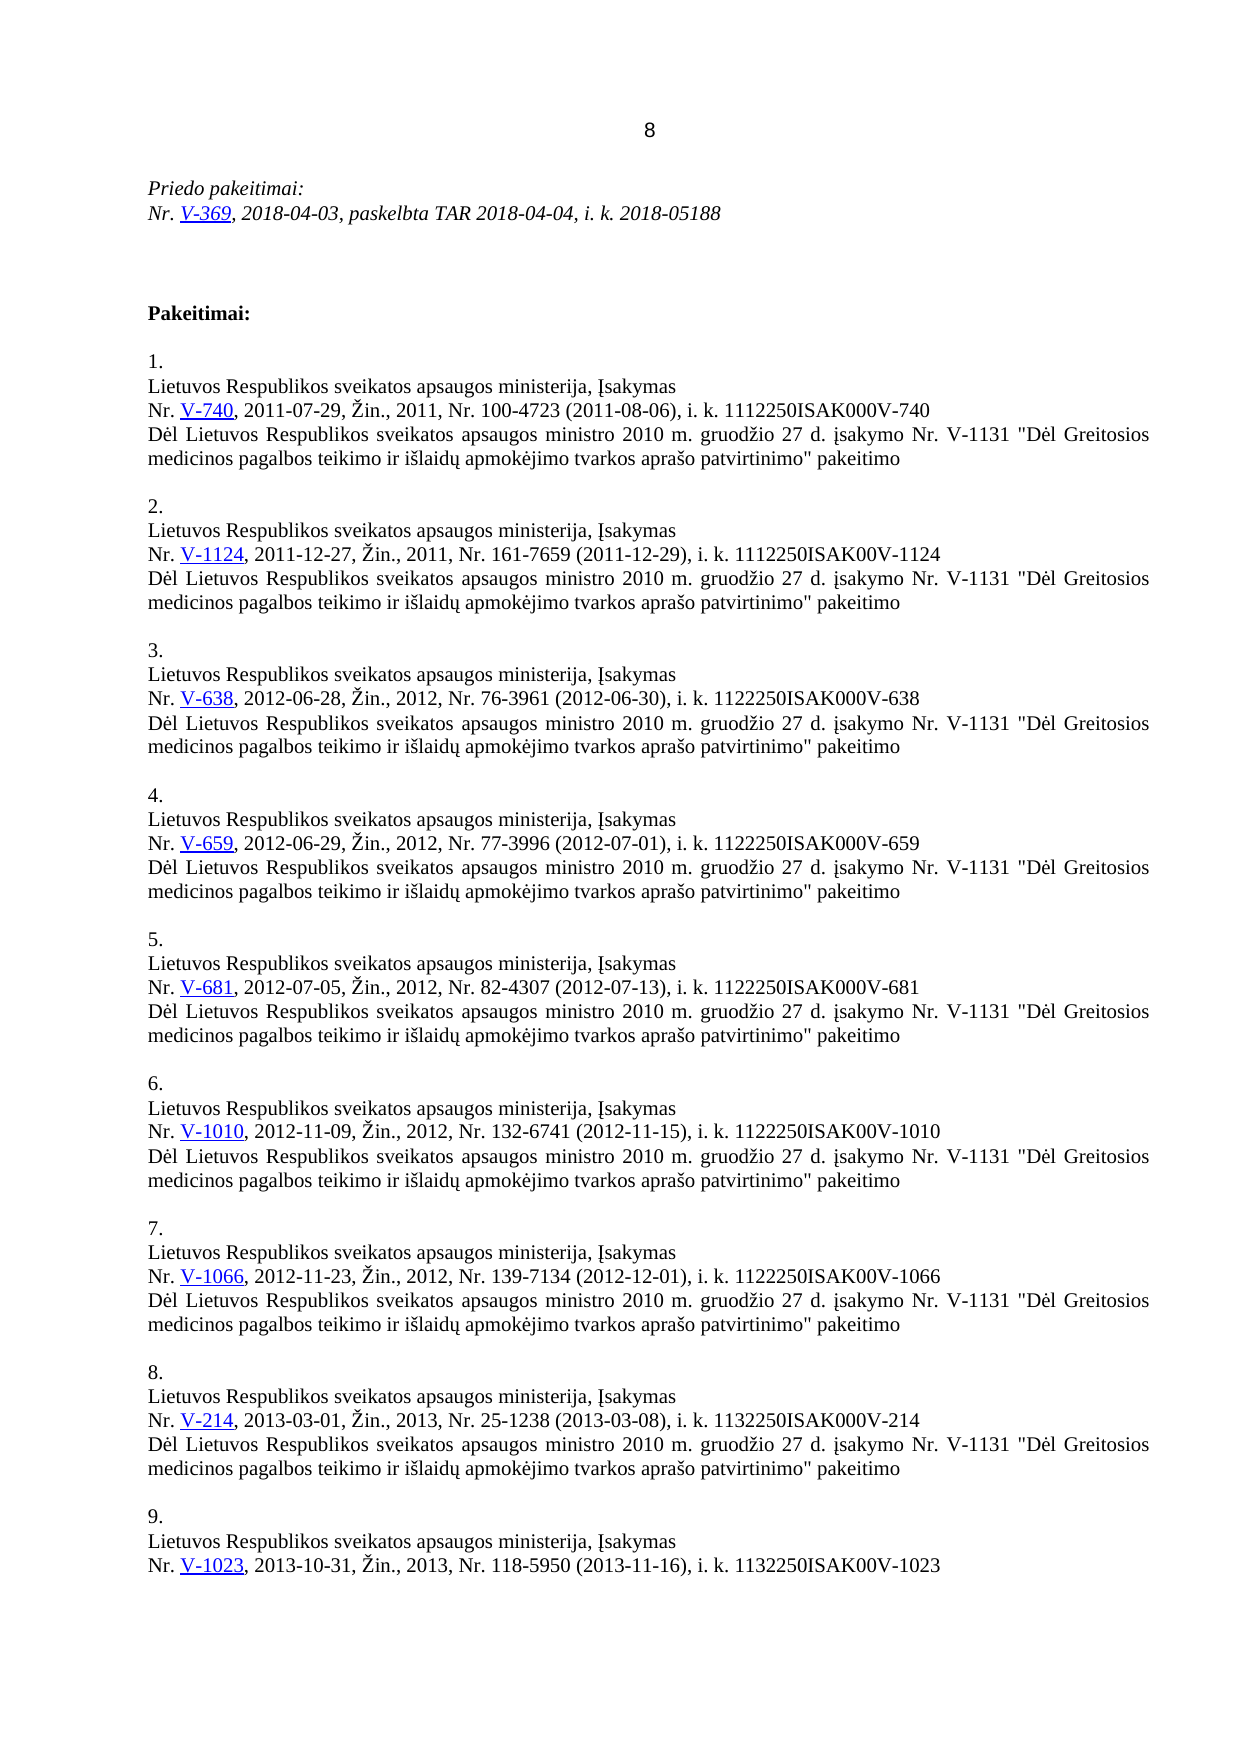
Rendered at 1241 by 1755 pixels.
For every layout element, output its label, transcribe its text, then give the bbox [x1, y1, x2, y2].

text Lietuvos Respublikos sveikatos apsaugos ministerija, Įsakymas [148, 518, 1152, 542]
text Dėl Lietuvos Respublikos sveikatos apsaugos ministro 2010 m. gruodžio 27 d. įsakymo Nr. V-1131 "Dėl Greitosios medicinos pagalbos teikimo ir išlaidų apmokėjimo tvarkos aprašo patvirtinimo" pakeitimo [148, 999, 1152, 1047]
text 3. [148, 638, 1152, 662]
text Nr. V-659, 2012-06-29, Žin., 2012, Nr. 77-3996 (2012-07-01), i. k. 1122250ISAK000V-659 [148, 831, 1152, 855]
text Nr. V-740, 2011-07-29, Žin., 2011, Nr. 100-4723 (2011-08-06), i. k. 1112250ISAK000V-740 [148, 398, 1152, 422]
text Dėl Lietuvos Respublikos sveikatos apsaugos ministro 2010 m. gruodžio 27 d. įsakymo Nr. V-1131 "Dėl Greitosios medicinos pagalbos teikimo ir išlaidų apmokėjimo tvarkos aprašo patvirtinimo" pakeitimo [148, 1143, 1152, 1192]
text Nr. V-1124, 2011-12-27, Žin., 2011, Nr. 161-7659 (2011-12-29), i. k. 1112250ISAK00V-1124 [148, 542, 1152, 566]
text 5. [148, 927, 1152, 951]
text Lietuvos Respublikos sveikatos apsaugos ministerija, Įsakymas [148, 807, 1152, 831]
text Dėl Lietuvos Respublikos sveikatos apsaugos ministro 2010 m. gruodžio 27 d. įsakymo Nr. V-1131 "Dėl Greitosios medicinos pagalbos teikimo ir išlaidų apmokėjimo tvarkos aprašo patvirtinimo" pakeitimo [148, 1288, 1152, 1336]
text Dėl Lietuvos Respublikos sveikatos apsaugos ministro 2010 m. gruodžio 27 d. įsakymo Nr. V-1131 "Dėl Greitosios medicinos pagalbos teikimo ir išlaidų apmokėjimo tvarkos aprašo patvirtinimo" pakeitimo [148, 1432, 1152, 1480]
text Nr. V-638, 2012-06-28, Žin., 2012, Nr. 76-3961 (2012-06-30), i. k. 1122250ISAK000V-638 [148, 686, 1152, 710]
text Lietuvos Respublikos sveikatos apsaugos ministerija, Įsakymas [148, 1095, 1152, 1119]
text Nr. V-1010, 2012-11-09, Žin., 2012, Nr. 132-6741 (2012-11-15), i. k. 1122250ISAK00V-1010 [148, 1119, 1152, 1143]
text Priedo pakeitimai: [148, 176, 1152, 200]
text Dėl Lietuvos Respublikos sveikatos apsaugos ministro 2010 m. gruodžio 27 d. įsakymo Nr. V-1131 "Dėl Greitosios medicinos pagalbos teikimo ir išlaidų apmokėjimo tvarkos aprašo patvirtinimo" pakeitimo [148, 710, 1152, 758]
text Lietuvos Respublikos sveikatos apsaugos ministerija, Įsakymas [148, 373, 1152, 398]
text 7. [148, 1216, 1152, 1240]
text Nr. V-1023, 2013-10-31, Žin., 2013, Nr. 118-5950 (2013-11-16), i. k. 1132250ISAK00V-1023 [148, 1553, 1152, 1577]
text Lietuvos Respublikos sveikatos apsaugos ministerija, Įsakymas [148, 1528, 1152, 1553]
text Lietuvos Respublikos sveikatos apsaugos ministerija, Įsakymas [148, 1240, 1152, 1264]
text Nr. V-681, 2012-07-05, Žin., 2012, Nr. 82-4307 (2012-07-13), i. k. 1122250ISAK000V-681 [148, 975, 1152, 999]
text Nr. V-1066, 2012-11-23, Žin., 2012, Nr. 139-7134 (2012-12-01), i. k. 1122250ISAK00V-1066 [148, 1264, 1152, 1288]
text Nr. V-214, 2013-03-01, Žin., 2013, Nr. 25-1238 (2013-03-08), i. k. 1132250ISAK000V-214 [148, 1408, 1152, 1432]
text 2. [148, 494, 1152, 518]
text 9. [148, 1504, 1152, 1528]
text Pakeitimai: [148, 301, 1152, 325]
text Dėl Lietuvos Respublikos sveikatos apsaugos ministro 2010 m. gruodžio 27 d. įsakymo Nr. V-1131 "Dėl Greitosios medicinos pagalbos teikimo ir išlaidų apmokėjimo tvarkos aprašo patvirtinimo" pakeitimo [148, 566, 1152, 614]
text 8. [148, 1360, 1152, 1384]
text Lietuvos Respublikos sveikatos apsaugos ministerija, Įsakymas [148, 951, 1152, 975]
text 1. [148, 349, 1152, 373]
text Nr. V-369, 2018-04-03, paskelbta TAR 2018-04-04, i. k. 2018-05188 [148, 200, 1152, 224]
text Dėl Lietuvos Respublikos sveikatos apsaugos ministro 2010 m. gruodžio 27 d. įsakymo Nr. V-1131 "Dėl Greitosios medicinos pagalbos teikimo ir išlaidų apmokėjimo tvarkos aprašo patvirtinimo" pakeitimo [148, 855, 1152, 903]
text 4. [148, 783, 1152, 807]
text 6. [148, 1071, 1152, 1095]
text Lietuvos Respublikos sveikatos apsaugos ministerija, Įsakymas [148, 662, 1152, 686]
text Dėl Lietuvos Respublikos sveikatos apsaugos ministro 2010 m. gruodžio 27 d. įsakymo Nr. V-1131 "Dėl Greitosios medicinos pagalbos teikimo ir išlaidų apmokėjimo tvarkos aprašo patvirtinimo" pakeitimo [148, 422, 1152, 470]
text Lietuvos Respublikos sveikatos apsaugos ministerija, Įsakymas [148, 1384, 1152, 1408]
